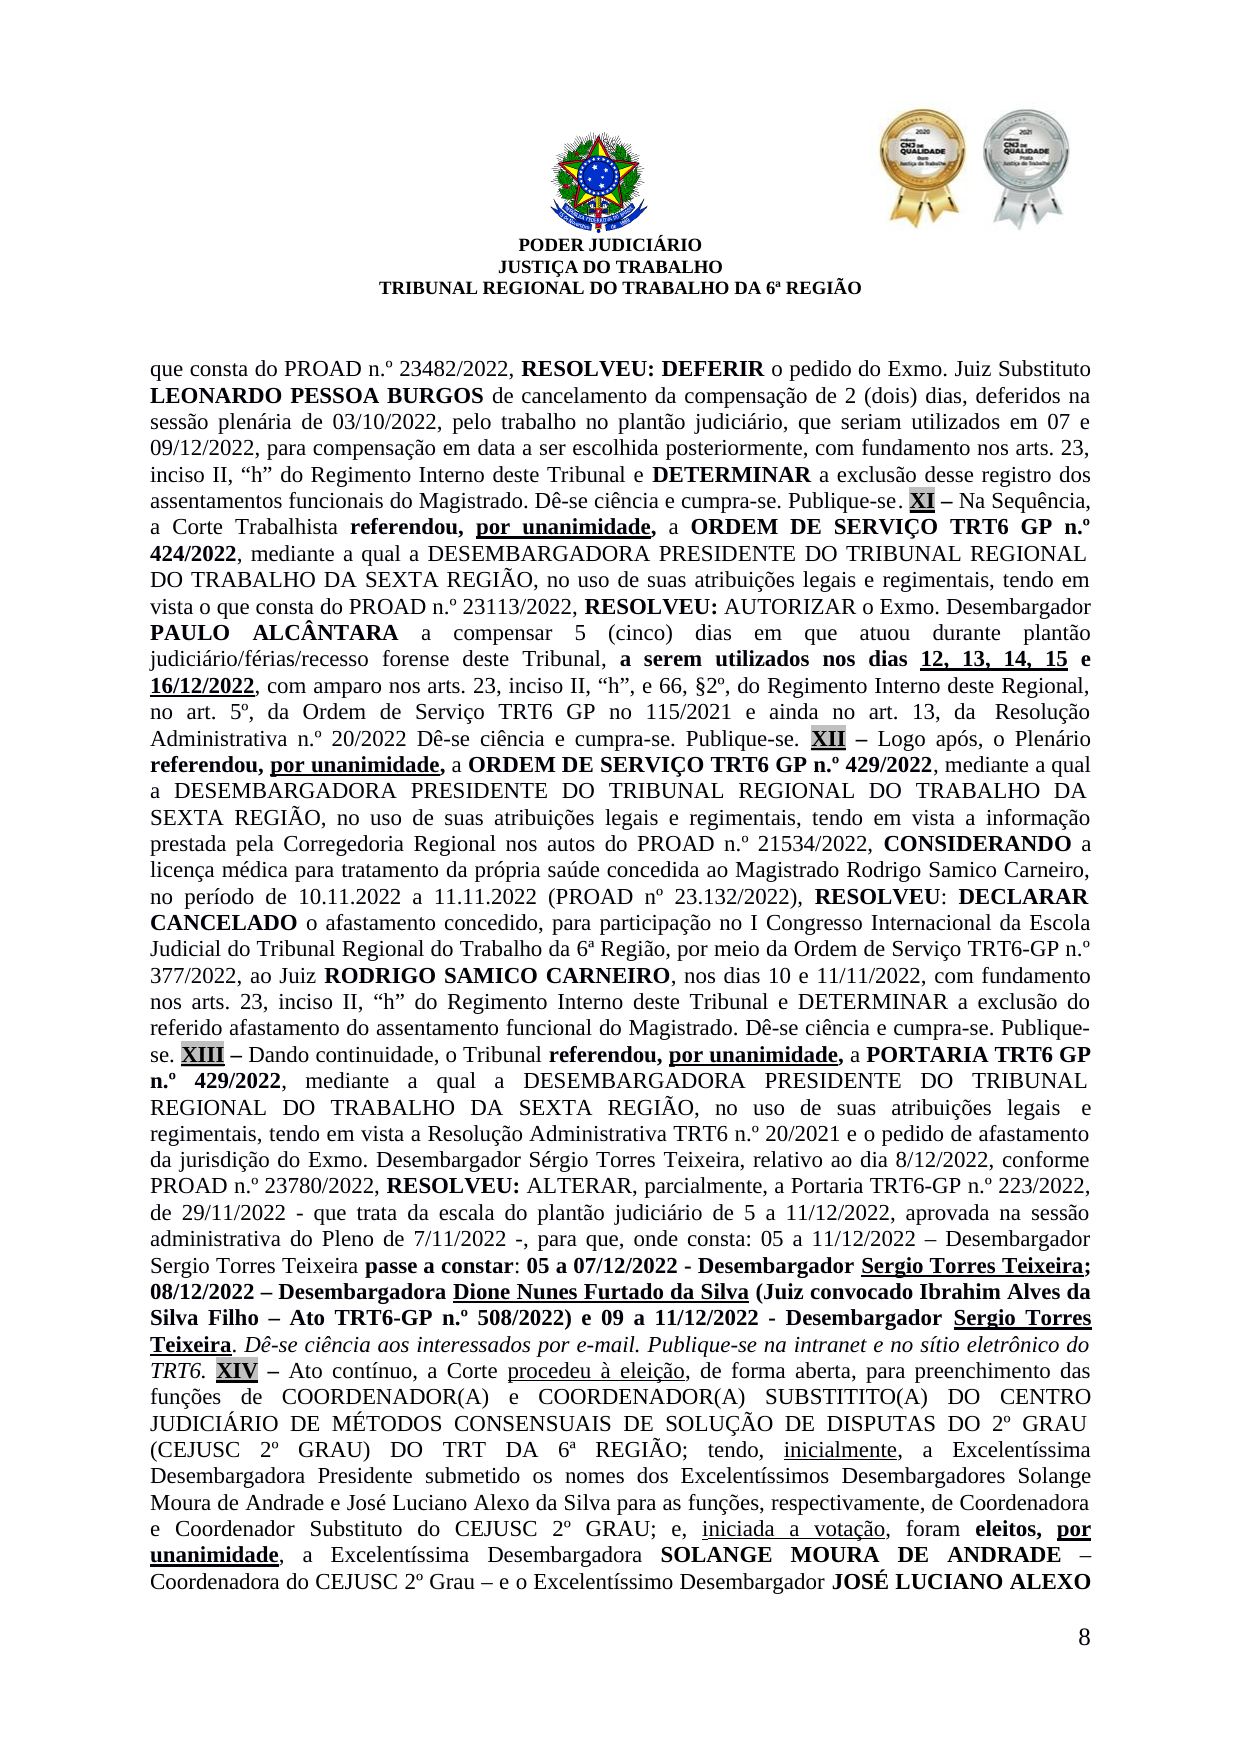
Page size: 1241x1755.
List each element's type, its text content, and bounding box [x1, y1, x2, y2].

text SEXTA REGIÃO, no uso de suas atribuições legais e regimentais, tendo em vista a informação prestada pela Corregedoria Regional nos autos do PROAD n.º 21534/2022, CONSIDERANDO a licença médica para tratamento da própria saúde concedida ao Magistrado Rodrigo Samico Carneiro, no período de 10.11.2022 a 11.11.2022 (PROAD nº 23.132/2022), RESOLVEU: DECLARAR [150, 804, 1091, 909]
text (CEJUSC 2º GRAU) DO TRT DA 6ª REGIÃO; tendo, inicialmente, a Excelentíssima Desembargadora Presidente submetido os nomes dos Excelentíssimos Desembargadores Solange Moura de Andrade e José Luciano Alexo da Silva para as funções, respectivamente, de Coordenadora e Coordenador Substituto do CEJUSC 2º GRAU; e, iniciada a votação, foram eleitos, por unanimidade, a Excelentíssima Desembargadora SOLANGE MOURA DE ANDRADE – Coordenadora do CEJUSC 2º Grau – e o Excelentíssimo Desembargador JOSÉ LUCIANO ALEXO [150, 1436, 1091, 1594]
text DO TRABALHO DA SEXTA REGIÃO, no uso de suas atribuições legais e regimentais, tendo em vista o que consta do PROAD n.º 23113/2022, RESOLVEU: AUTORIZAR o Exmo. Desembargador PAULO ALCÂNTARA a compensar 5 (cinco) dias em que atuou durante plantão judiciário/férias/recesso forense deste Tribunal, a serem utilizados nos dias 12, 13, 14, 15 e 16/12/2022, com amparo nos arts. 23, inciso II, “h”, e 66, §2º, do Regimento Interno deste Regional, no art. 5º, da Ordem de Serviço TRT6 GP no 115/2021 e ainda no art. 13, da Resolução Administrativa n.º 20/2022 Dê-se ciência e cumpra-se. Publique-se. XII – Logo após, o Plenário referendou, por unanimidade, a ORDEM DE SERVIÇO TRT6 GP n.º 429/2022, mediante a qual a DESEMBARGADORA PRESIDENTE DO TRIBUNAL REGIONAL DO TRABALHO DA [150, 566, 1091, 804]
text REGIONAL DO TRABALHO DA SEXTA REGIÃO, no uso de suas atribuições legais e regimentais, tendo em vista a Resolução Administrativa TRT6 n.º 20/2021 e o pedido de afastamento da jurisdição do Exmo. Desembargador Sérgio Torres Teixeira, relativo ao dia 8/12/2022, conforme PROAD n.º 23780/2022, RESOLVEU: ALTERAR, parcialmente, a Portaria TRT6-GP n.º 223/2022, de 29/11/2022 - que trata da escala do plantão judiciário de 5 a 11/12/2022, aprovada na sessão administrativa do Pleno de 7/11/2022 -, para que, onde consta: 05 a 11/12/2022 – Desembargador Sergio Torres Teixeira passe a constar: 05 a 07/12/2022 - Desembargador Sergio Torres Teixeira; 08/12/2022 – Desembargadora Dione Nunes Furtado da Silva (Juiz convocado Ibrahim Alves da Silva Filho – Ato TRT6-GP n.º 508/2022) e 09 a 11/12/2022 - Desembargador Sergio Torres Teixeira. Dê-se ciência aos interessados por e-mail. Publique-se na intranet e no sítio eletrônico do TRT6. XIV – Ato contínuo, a Corte procedeu à eleição, de forma aberta, para preenchimento das funções de COORDENADOR(A) e COORDENADOR(A) SUBSTITITO(A) DO CENTRO JUDICIÁRIO DE MÉTODOS CONSENSUAIS DE SOLUÇÃO DE DISPUTAS DO 2º GRAU [150, 1093, 1091, 1436]
text que consta do PROAD n.º 23482/2022, RESOLVEU: DEFERIR o pedido do Exmo. Juiz Substituto LEONARDO PESSOA BURGOS de cancelamento da compensação de 2 (dois) dias, deferidos na sessão plenária de 03/10/2022, pelo trabalho no plantão judiciário, que seriam utilizados em 07 e 09/12/2022, para compensação em data a ser escolhida posteriormente, com fundamento nos arts. 23, inciso II, “h” do Regimento Interno deste Tribunal e DETERMINAR a exclusão desse registro dos assentamentos funcionais do Magistrado. Dê-se ciência e cumpra-se. Publique-se. XI – Na Sequência, a Corte Trabalhista referendou, por unanimidade, a ORDEM DE SERVIÇO TRT6 GP n.º 424/2022, mediante a qual a DESEMBARGADORA PRESIDENTE DO TRIBUNAL REGIONAL [150, 355, 1091, 566]
text CANCELADO o afastamento concedido, para participação no I Congresso Internacional da Escola Judicial do Tribunal Regional do Trabalho da 6ª Região, por meio da Ordem de Serviço TRT6-GP n.º 377/2022, ao Juiz RODRIGO SAMICO CARNEIRO, nos dias 10 e 11/11/2022, com fundamento nos arts. 23, inciso II, “h” do Regimento Interno deste Tribunal e DETERMINAR a exclusão do referido afastamento do assentamento funcional do Magistrado. Dê-se ciência e cumpra-se. Publique- se. XIII – Dando continuidade, o Tribunal referendou, por unanimidade, a PORTARIA TRT6 GP n.º 429/2022, mediante a qual a DESEMBARGADORA PRESIDENTE DO TRIBUNAL [150, 909, 1092, 1093]
